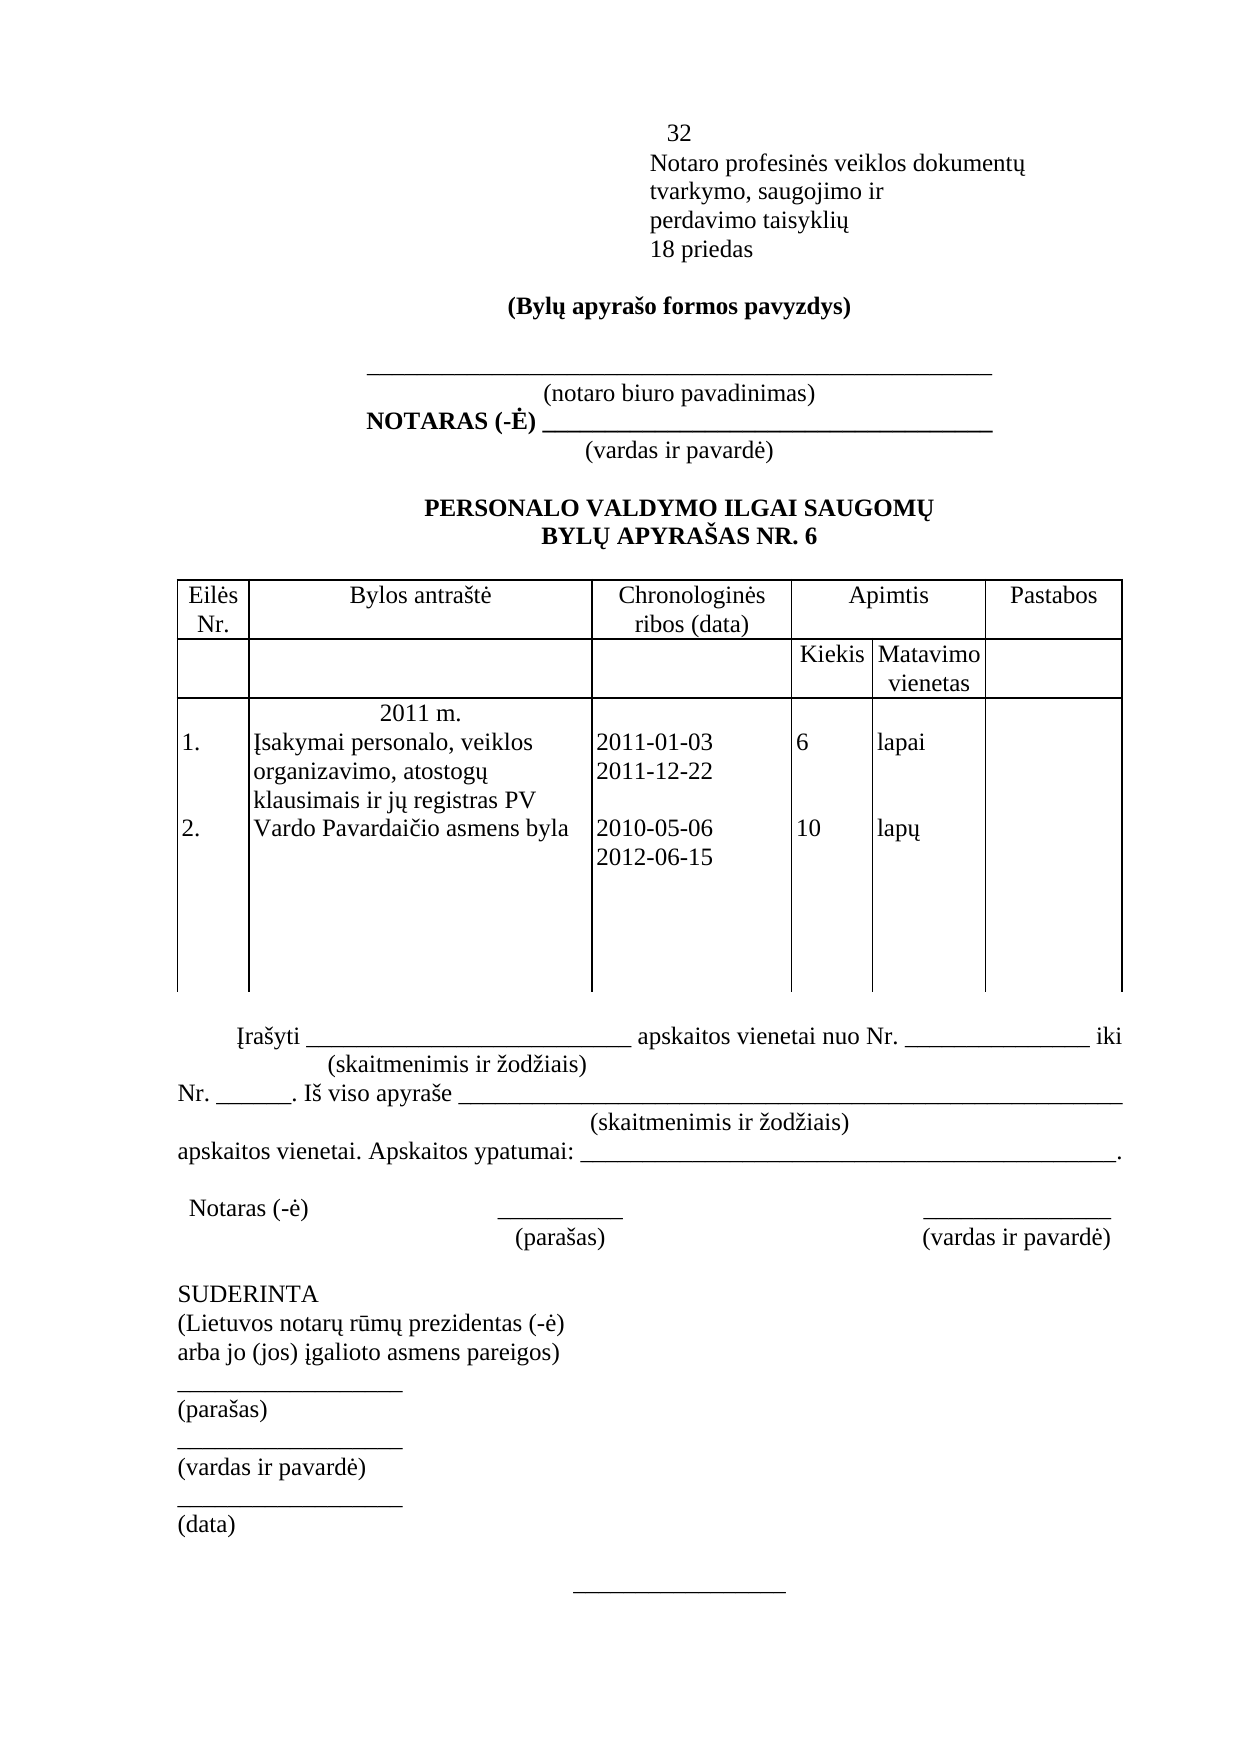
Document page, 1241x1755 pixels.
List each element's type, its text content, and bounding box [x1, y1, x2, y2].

text (vardas ir pavardė) [177, 1452, 1181, 1481]
table_header Bylos antraštė [250, 581, 591, 638]
text __________________ [177, 1366, 1181, 1394]
text 18 priedas [649, 234, 1181, 263]
text (Lietuvos notarų rūmų prezidentas (-ė) [177, 1308, 1181, 1337]
table_cell [873, 699, 985, 727]
text __________________ [177, 1423, 1181, 1452]
text BYLŲ APYRAŠAS NR. 6 [177, 521, 1181, 550]
table_header Pastabos [986, 581, 1121, 638]
table_header Notaras (-ė) [177, 1193, 457, 1251]
table_cell [593, 699, 791, 727]
text apskaitos vienetai. Apskaitos ypatumai: . [177, 1136, 1181, 1164]
table_cell [986, 640, 1121, 697]
text (data) [177, 1509, 1181, 1538]
table_cell 2011 m. [250, 699, 591, 727]
text __________________________________________________ [177, 349, 1181, 378]
table_cell [178, 929, 248, 992]
table_cell lapų [873, 814, 985, 929]
text NOTARAS (-Ė) ____________________________________ [177, 406, 1181, 435]
table_header __________ (parašas) [458, 1193, 663, 1251]
text SUDERINTA [177, 1279, 1181, 1308]
table_cell [873, 929, 985, 992]
table_cell [986, 814, 1121, 929]
table_cell 2. [178, 814, 248, 929]
table_header Apimtis [792, 581, 985, 638]
table_cell Įsakymai personalo, veiklos organizavimo, atostogų klausimais ir jų registras PV [250, 727, 591, 813]
table_cell 2010-05-06 2012-06-15 [593, 814, 791, 929]
text tvarkymo, saugojimo ir [649, 176, 1181, 205]
table_cell 1. [178, 727, 248, 813]
text (skaitmenimis ir žodžiais) [177, 1049, 1181, 1078]
table_cell 2011-01-03 [593, 727, 791, 756]
text (Bylų apyrašo formos pavyzdys) [177, 291, 1181, 320]
text PERSONALO VALDYMO ILGAI SAUGOMŲ [177, 493, 1181, 521]
table_cell [593, 640, 791, 697]
table_cell [792, 699, 872, 727]
text arba jo (jos) įgalioto asmens pareigos) [177, 1337, 1181, 1366]
text (vardas ir pavardė) [177, 435, 1181, 464]
text Įrašyti __________________________ apskaitos vienetai nuo Nr. iki [177, 1021, 1181, 1049]
table_cell [792, 929, 872, 992]
text __________________ [177, 1481, 1181, 1509]
table_cell [593, 929, 791, 992]
table_cell Matavimo vienetas [873, 640, 985, 697]
table_cell [986, 699, 1121, 727]
text Nr. ______. Iš viso apyraše [177, 1078, 1181, 1107]
table_cell 6 [792, 727, 872, 756]
text _________________ [177, 1567, 1181, 1596]
table_cell lapai [873, 727, 985, 813]
table_cell Vardo Pavardaičio asmens byla [250, 814, 591, 929]
table_cell Kiekis [792, 640, 872, 697]
table_cell [178, 699, 248, 727]
table_cell 10 [792, 814, 872, 929]
text Notaro profesinės veiklos dokumentų [649, 148, 1181, 176]
table_header Chronologinės ribos (data) [593, 581, 791, 638]
text perdavimo taisyklių [649, 205, 1181, 234]
table_header Eilės Nr. [178, 581, 248, 638]
table_cell [986, 727, 1121, 813]
table_cell [250, 929, 591, 992]
text (skaitmenimis ir žodžiais) [177, 1107, 1181, 1136]
table_cell [178, 640, 248, 697]
table_cell 2011-12-22 [593, 756, 791, 813]
text (notaro biuro pavadinimas) [177, 378, 1181, 406]
table_cell [986, 929, 1121, 992]
table_header _______________ (vardas ir pavardė) [663, 1193, 1122, 1251]
text (parašas) [177, 1394, 1181, 1423]
table_cell [792, 756, 872, 813]
table_cell [250, 640, 591, 697]
